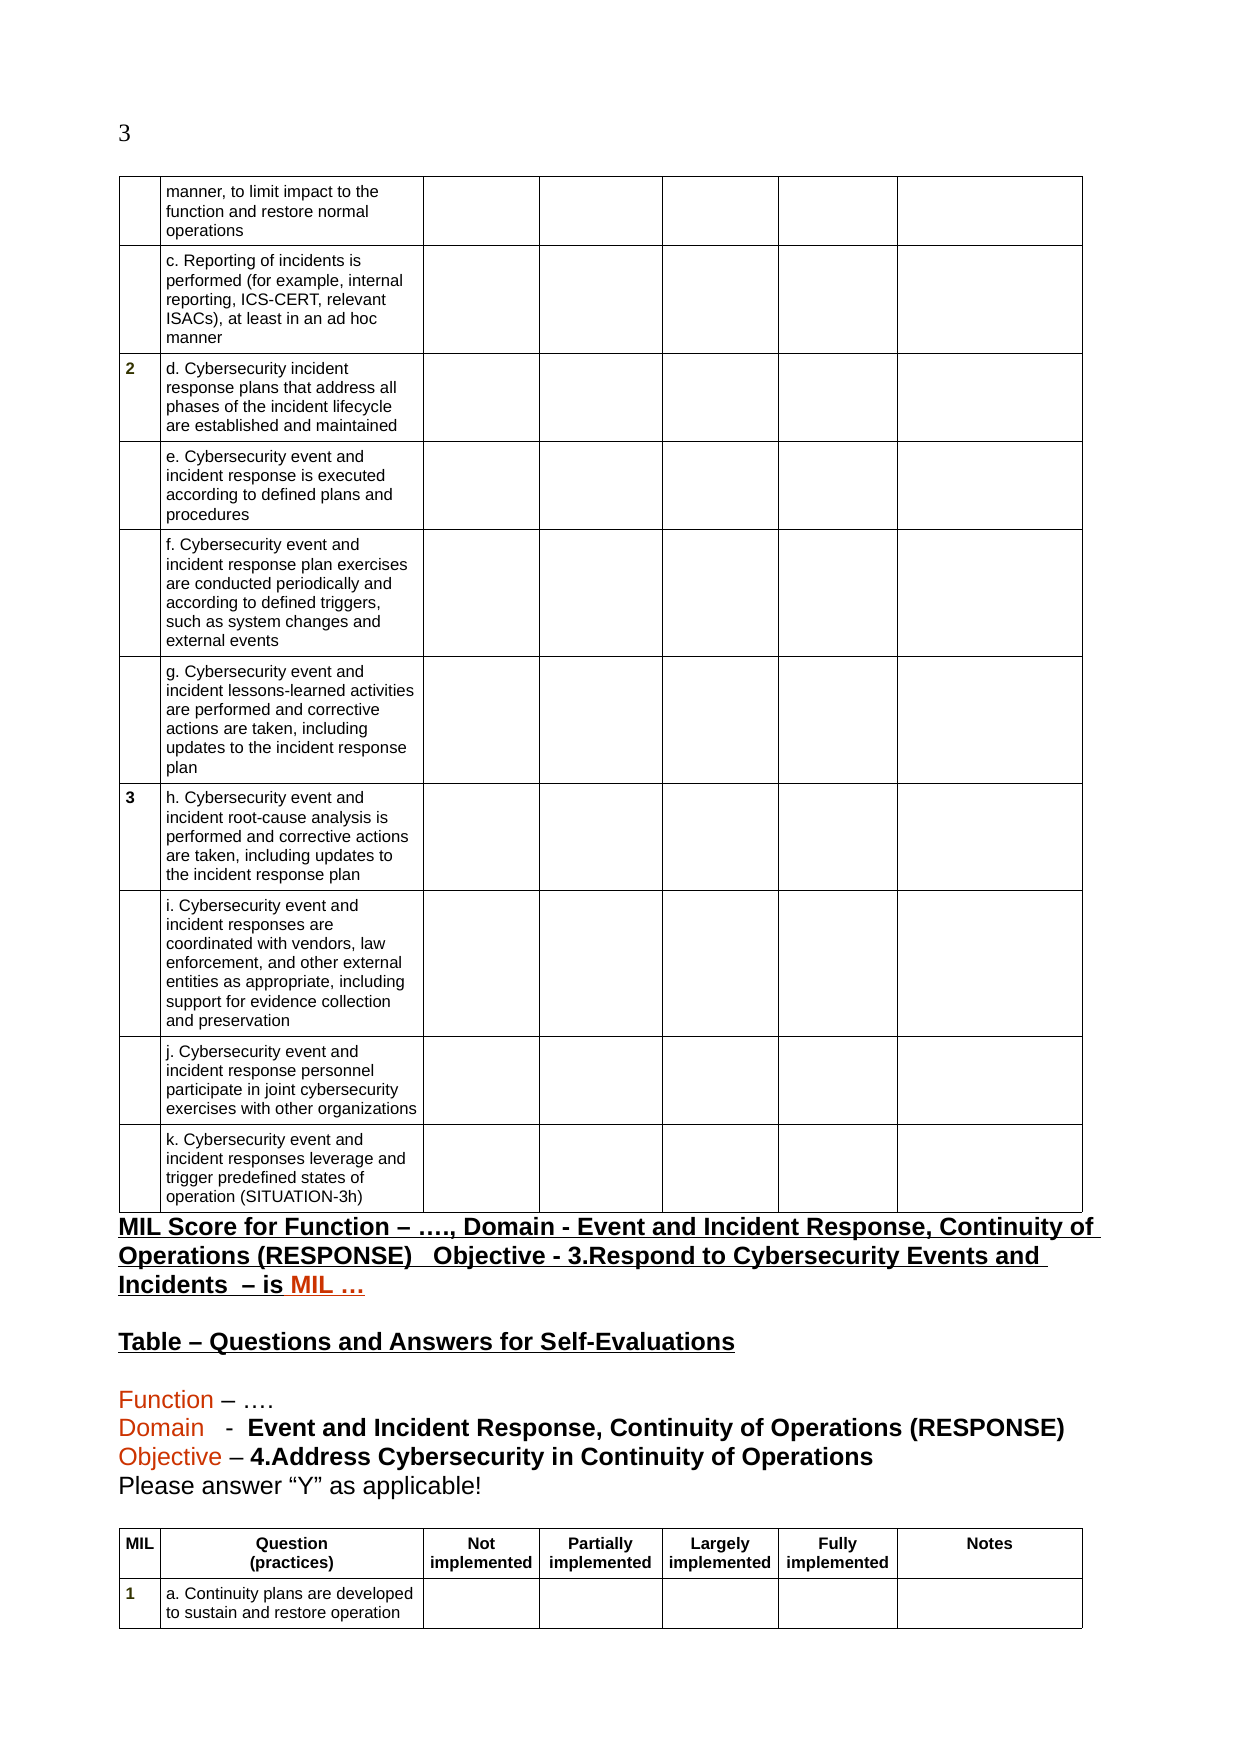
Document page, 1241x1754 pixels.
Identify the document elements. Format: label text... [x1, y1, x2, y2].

table_cell [540, 784, 662, 890]
table_cell [120, 177, 160, 245]
table_cell [779, 891, 897, 1036]
table_cell [898, 1125, 1082, 1212]
table_header Notes [898, 1529, 1082, 1578]
table_cell [779, 246, 897, 353]
table_cell [779, 442, 897, 529]
text Please answer “Y” as applicable! [118, 1471, 1122, 1499]
table_header Fully implemented [779, 1529, 897, 1578]
text Objective – 4.Address Cybersecurity in Continuity of Operations [118, 1442, 1122, 1471]
table_cell k. Cybersecurity event and incident responses leverage and trigger predefined states of operation (SITUATION-3h) [161, 1125, 423, 1212]
table_cell [424, 442, 539, 529]
table_cell [540, 1037, 662, 1124]
table_cell [663, 1037, 778, 1124]
table_header Largely implemented [663, 1529, 778, 1578]
table_cell [540, 246, 662, 353]
table_cell [120, 1037, 160, 1124]
table_cell g. Cybersecurity event and incident lessons-learned activities are performed and corrective actions are taken, including updates to the incident response plan [161, 657, 423, 782]
table_cell [898, 246, 1082, 353]
table_cell c. Reporting of incidents is performed (for example, internal reporting, ICS-CERT, relevant ISACs), at least in an ad hoc manner [161, 246, 423, 353]
table_cell [898, 442, 1082, 529]
table_cell 3 [120, 784, 160, 890]
table_cell a. Continuity plans are developed to sustain and restore operation [161, 1579, 423, 1628]
table_cell [424, 1037, 539, 1124]
table_cell [663, 1579, 778, 1628]
table_cell j. Cybersecurity event and incident response personnel participate in joint cybersecurity exercises with other organizations [161, 1037, 423, 1124]
table_cell [540, 442, 662, 529]
table_cell e. Cybersecurity event and incident response is executed according to defined plans and procedures [161, 442, 423, 529]
table_cell [120, 530, 160, 656]
table_cell [540, 891, 662, 1036]
table_cell [898, 1579, 1082, 1628]
table_cell [424, 784, 539, 890]
table_cell [540, 530, 662, 656]
table_cell [779, 784, 897, 890]
table_cell [424, 891, 539, 1036]
table_cell [540, 177, 662, 245]
table_cell 1 [120, 1579, 160, 1628]
table_cell [120, 442, 160, 529]
table_cell [120, 246, 160, 353]
table_cell [663, 891, 778, 1036]
table_cell [424, 1125, 539, 1212]
table_cell 2 [120, 354, 160, 441]
table_cell h. Cybersecurity event and incident root-cause analysis is performed and corrective actions are taken, including updates to the incident response plan [161, 784, 423, 890]
table_cell [663, 657, 778, 782]
table_header Partially implemented [540, 1529, 662, 1578]
table_cell [424, 354, 539, 441]
table_cell [779, 177, 897, 245]
table_cell [663, 354, 778, 441]
table_cell [120, 1125, 160, 1212]
table_cell [779, 530, 897, 656]
text Domain - Event and Incident Response, Continuity of Operations (RESPONSE) [118, 1413, 1122, 1442]
table_cell [779, 1125, 897, 1212]
table_cell [663, 246, 778, 353]
table_cell [898, 784, 1082, 890]
table_header Not implemented [424, 1529, 539, 1578]
table_cell [424, 177, 539, 245]
text Function – …. [118, 1384, 1122, 1413]
table_cell [663, 1125, 778, 1212]
table_cell [898, 354, 1082, 441]
table_cell [424, 657, 539, 782]
table_cell [663, 784, 778, 890]
table_cell f. Cybersecurity event and incident response plan exercises are conducted periodically and according to defined triggers, such as system changes and external events [161, 530, 423, 656]
table_cell [424, 530, 539, 656]
table_cell [898, 177, 1082, 245]
table_cell d. Cybersecurity incident response plans that address all phases of the incident lifecycle are established and maintained [161, 354, 423, 441]
table_cell [898, 891, 1082, 1036]
table_cell [540, 1125, 662, 1212]
table_cell i. Cybersecurity event and incident responses are coordinated with vendors, law enforcement, and other external entities as appropriate, including support for evidence collection and preservation [161, 891, 423, 1036]
table_cell [424, 246, 539, 353]
text MIL Score for Function – …., Domain - Event and Incident Response, Continuity of Operations (RESPONSE) Objective - 3.Respond to Cybersecurity Events and Incidents – is MIL … [118, 1212, 1122, 1298]
table_cell [120, 891, 160, 1036]
table_cell [120, 657, 160, 782]
table_cell [663, 442, 778, 529]
table_cell [540, 354, 662, 441]
table_cell [898, 657, 1082, 782]
table_cell [779, 657, 897, 782]
table_cell [424, 1579, 539, 1628]
table_header Question (practices) [161, 1529, 423, 1578]
table_cell [898, 1037, 1082, 1124]
table_cell [663, 530, 778, 656]
table_cell [779, 354, 897, 441]
table_cell [663, 177, 778, 245]
table_cell [898, 530, 1082, 656]
table_cell [779, 1579, 897, 1628]
table_cell [779, 1037, 897, 1124]
table_cell [540, 657, 662, 782]
table_header MIL [120, 1529, 160, 1578]
table_cell [540, 1579, 662, 1628]
table_cell manner, to limit impact to the function and restore normal operations [161, 177, 423, 245]
text Table – Questions and Answers for Self-Evaluations [118, 1327, 1122, 1356]
